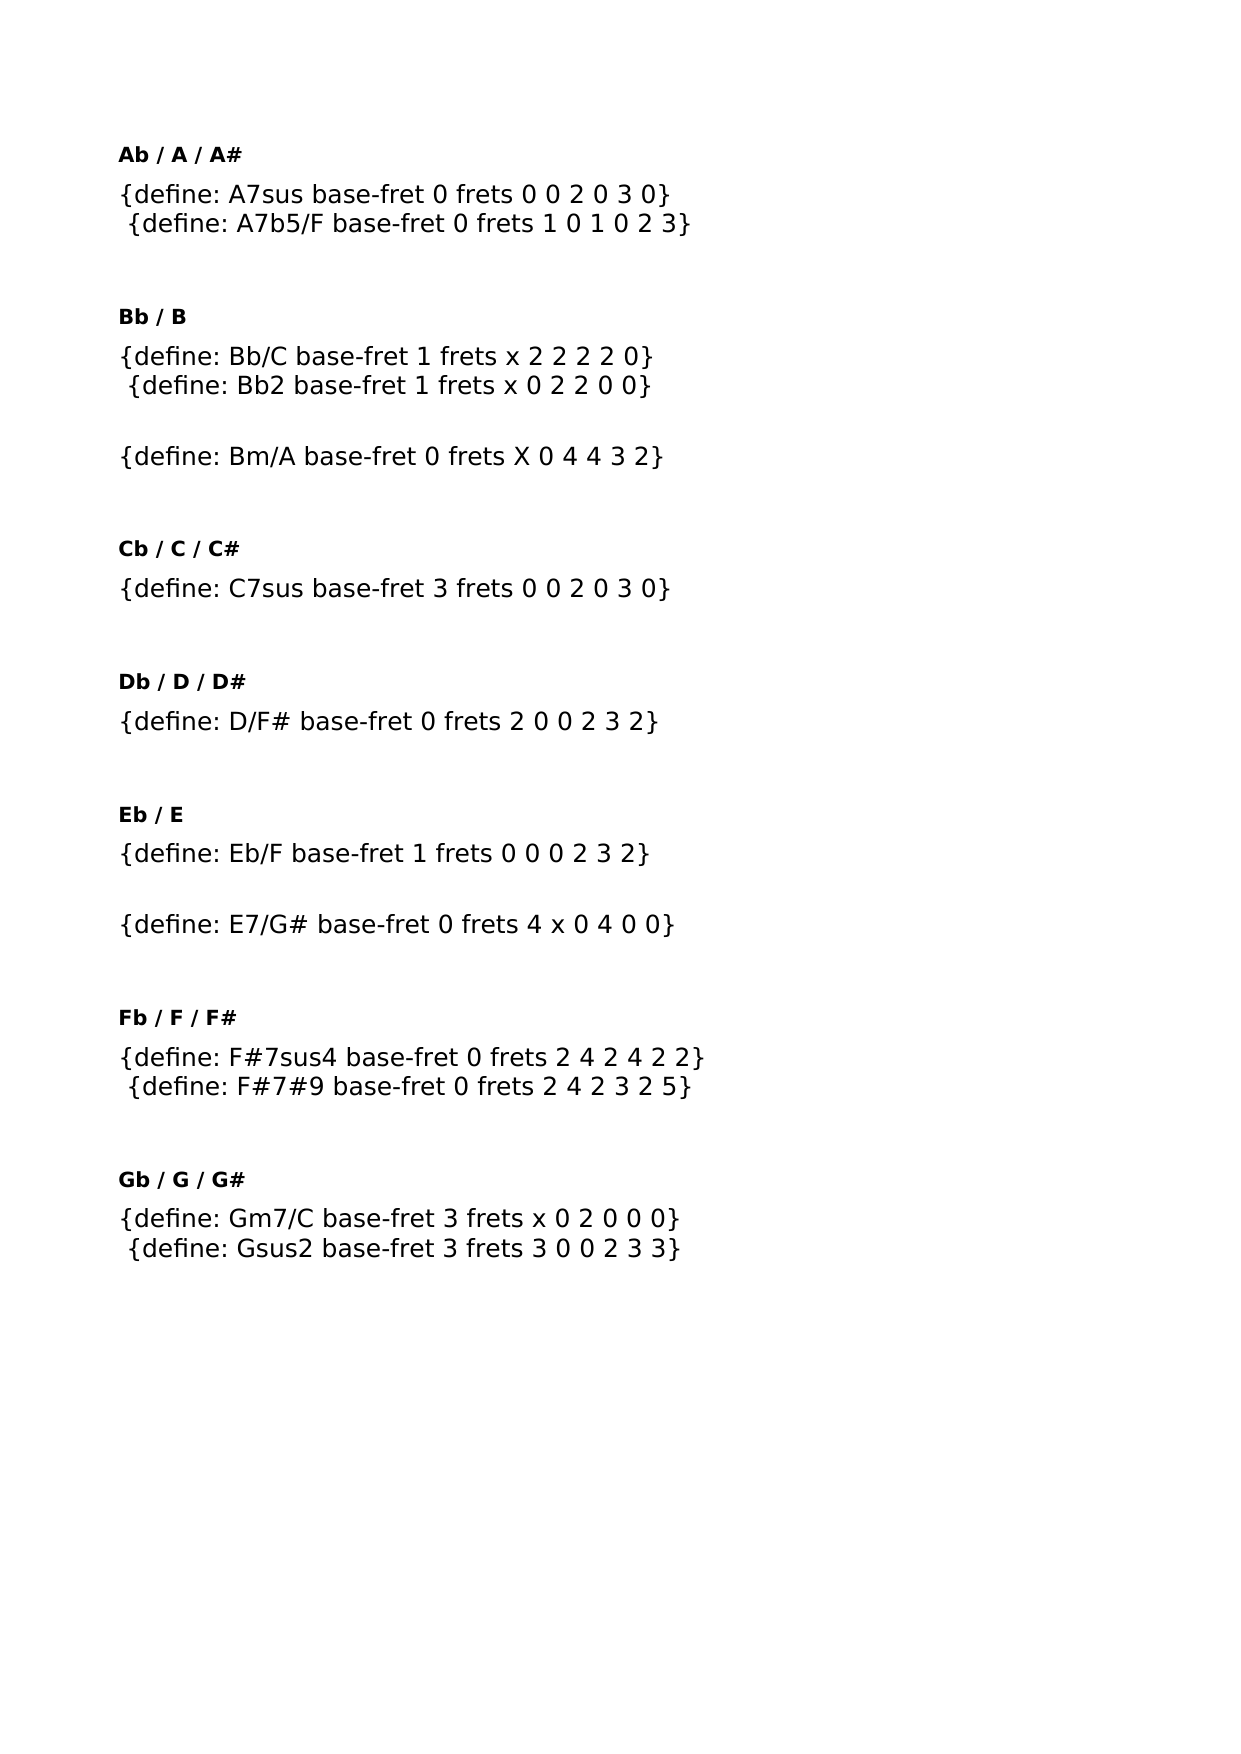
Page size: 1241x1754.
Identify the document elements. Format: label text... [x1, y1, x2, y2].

text {define: Bb/C base-fret 1 frets x 2 2 2 2 0} {define: Bb2 base-fret 1 frets x 0 2 2 0 0} [118, 342, 1122, 429]
text {define: Gm7/C base-fret 3 frets x 0 2 0 0 0} {define: Gsus2 base-fret 3 frets 3 0 0 2 3 3} [118, 1205, 1122, 1292]
text {define: Eb/F base-fret 1 frets 0 0 0 2 3 2} [118, 839, 1122, 898]
text {define: F#7sus4 base-fret 0 frets 2 4 2 4 2 2} {define: F#7#9 base-fret 0 frets 2 4 2 3 2 5} [118, 1043, 1122, 1130]
subtitle Bb / B [118, 305, 1122, 329]
text {define: Bm/A base-fret 0 frets X 0 4 4 3 2} [118, 442, 1122, 500]
subtitle Ab / A / A# [118, 143, 1122, 167]
subtitle Fb / F / F# [118, 1006, 1122, 1030]
subtitle Eb / E [118, 803, 1122, 827]
text {define: D/F# base-fret 0 frets 2 0 0 2 3 2} [118, 707, 1122, 765]
subtitle Gb / G / G# [118, 1168, 1122, 1192]
text {define: A7sus base-fret 0 frets 0 0 2 0 3 0} {define: A7b5/F base-fret 0 frets 1 0 1 0 2 3} [118, 180, 1122, 267]
text {define: E7/G# base-fret 0 frets 4 x 0 4 0 0} [118, 910, 1122, 969]
subtitle Cb / C / C# [118, 537, 1122, 562]
text {define: C7sus base-fret 3 frets 0 0 2 0 3 0} [118, 574, 1122, 633]
subtitle Db / D / D# [118, 670, 1122, 694]
